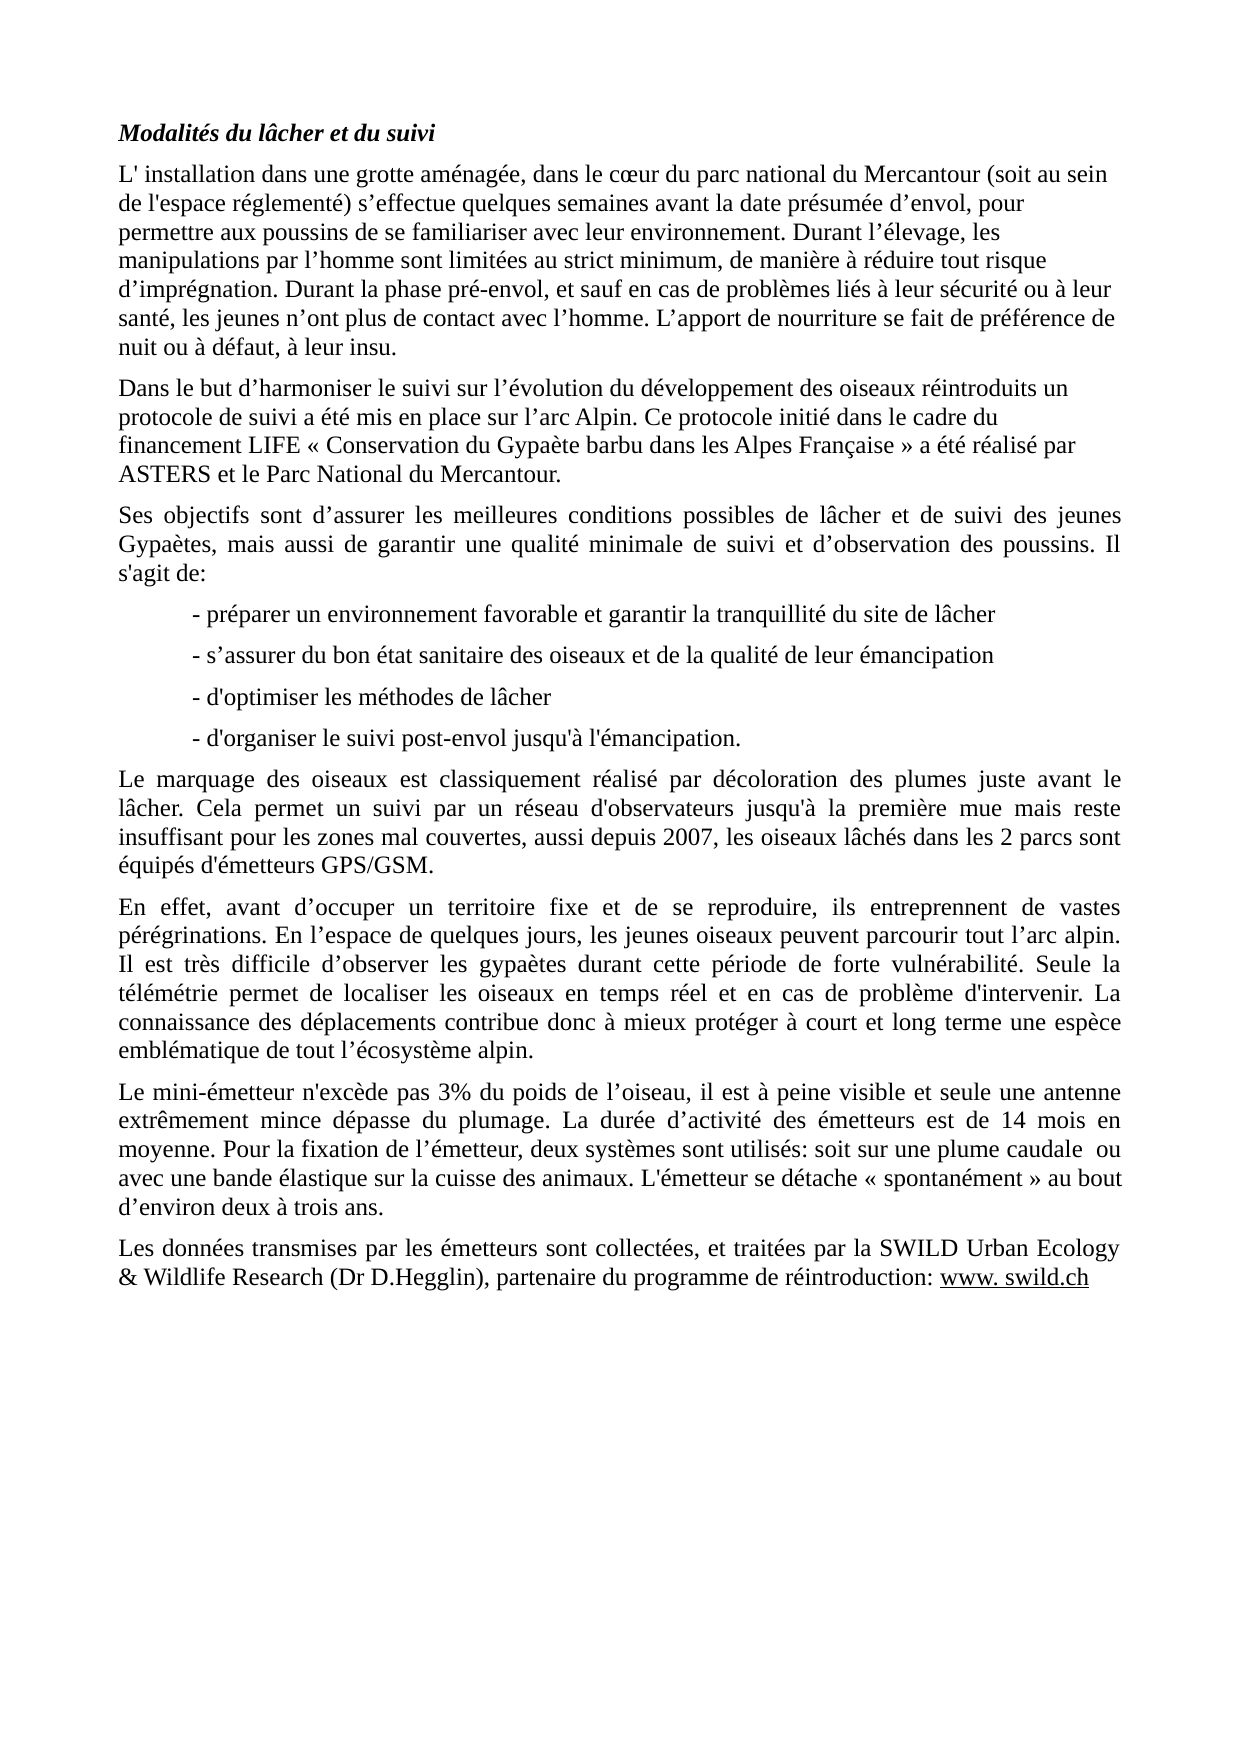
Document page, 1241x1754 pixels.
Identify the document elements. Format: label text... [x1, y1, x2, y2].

text Modalités du lâcher et du suivi [118, 118, 1122, 147]
text Ses objectifs sont d’assurer les meilleures conditions possibles de lâcher et de suivi des jeunes Gypaètes, mais aussi de garantir une qualité minimale de suivi et d’observation des poussins. Il s'agit de: [118, 501, 1122, 587]
text - s’assurer du bon état sanitaire des oiseaux et de la qualité de leur émancipation [192, 641, 1122, 669]
text Le mini-émetteur n'excède pas 3% du poids de l’oiseau, il est à peine visible et seule une antenne extrêmement mince dépasse du plumage. La durée d’activité des émetteurs est de 14 mois en moyenne. Pour la fixation de l’émetteur, deux systèmes sont utilisés: soit sur une plume caudale ou avec une bande élastique sur la cuisse des animaux. L'émetteur se détache « spontanément » au bout d’environ deux à trois ans. [118, 1077, 1122, 1221]
list - d'organiser le suivi post-envol jusqu'à l'émancipation. [192, 723, 1122, 752]
text Dans le but d’harmoniser le suivi sur l’évolution du développement des oiseaux réintroduits un protocole de suivi a été mis en place sur l’arc Alpin. Ce protocole initié dans le cadre du financement LIFE « Conservation du Gypaète barbu dans les Alpes Française » a été réalisé par ASTERS et le Parc National du Mercantour. [118, 373, 1122, 488]
list - d'optimiser les méthodes de lâcher [192, 682, 1122, 711]
text Le marquage des oiseaux est classiquement réalisé par décoloration des plumes juste avant le lâcher. Cela permet un suivi par un réseau d'observateurs jusqu'à la première mue mais reste insuffisant pour les zones mal couvertes, aussi depuis 2007, les oiseaux lâchés dans les 2 parcs sont équipés d'émetteurs GPS/GSM. [118, 764, 1122, 879]
text - préparer un environnement favorable et garantir la tranquillité du site de lâcher [192, 599, 1122, 628]
text En effet, avant d’occuper un territoire fixe et de se reproduire, ils entreprennent de vastes pérégrinations. En l’espace de quelques jours, les jeunes oiseaux peuvent parcourir tout l’arc alpin. Il est très difficile d’observer les gypaètes durant cette période de forte vulnérabilité. Seule la télémétrie permet de localiser les oiseaux en temps réel et en cas de problème d'intervenir. La connaissance des déplacements contribue donc à mieux protéger à court et long terme une espèce emblématique de tout l’écosystème alpin. [118, 892, 1122, 1064]
text L' installation dans une grotte aménagée, dans le cœur du parc national du Mercantour (soit au sein de l'espace réglementé) s’effectue quelques semaines avant la date présumée d’envol, pour permettre aux poussins de se familiariser avec leur environnement. Durant l’élevage, les manipulations par l’homme sont limitées au strict minimum, de manière à réduire tout risque d’imprégnation. Durant la phase pré-envol, et sauf en cas de problèmes liés à leur sécurité ou à leur santé, les jeunes n’ont plus de contact avec l’homme. L’apport de nourriture se fait de préférence de nuit ou à défaut, à leur insu. [118, 159, 1122, 361]
text Les données transmises par les émetteurs sont collectées, et traitées par la SWILD Urban Ecology & Wildlife Research (Dr D.Hegglin), partenaire du programme de réintroduction: www. swild.ch [118, 1233, 1122, 1291]
